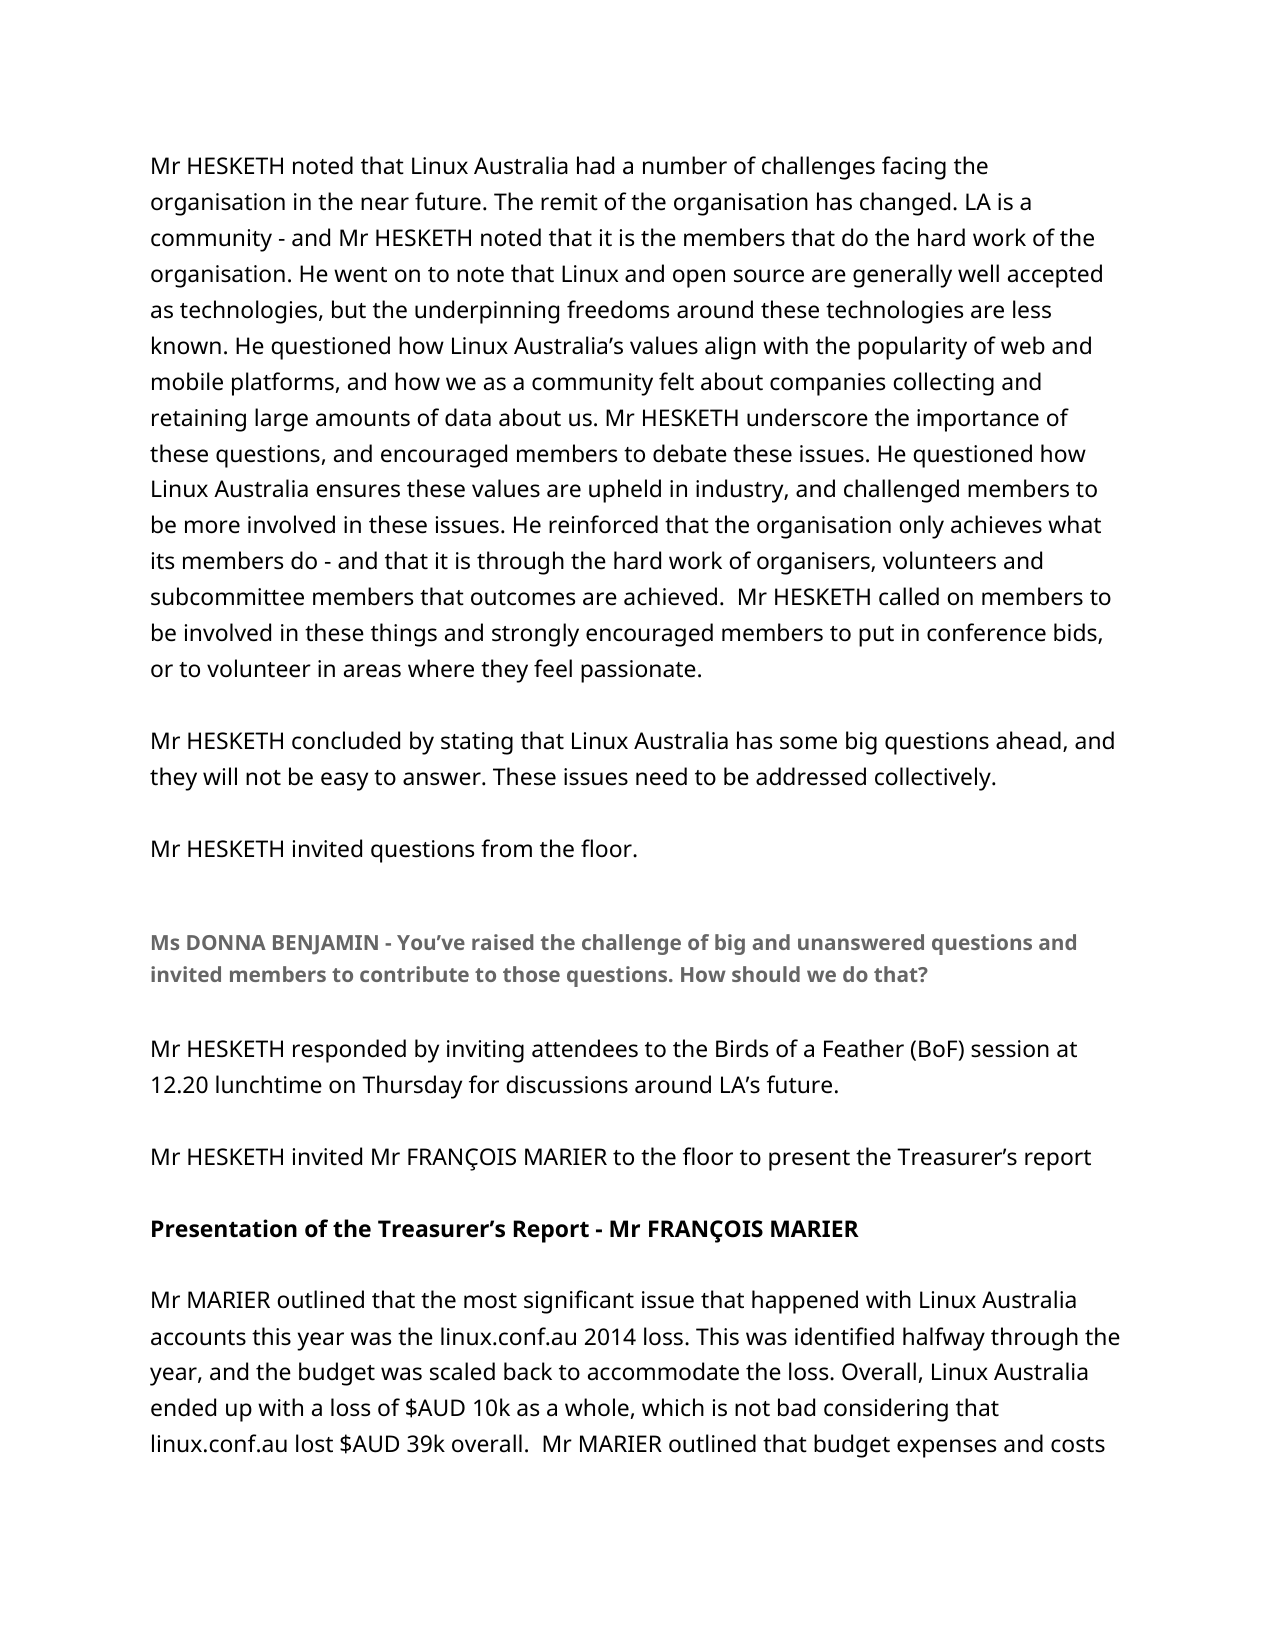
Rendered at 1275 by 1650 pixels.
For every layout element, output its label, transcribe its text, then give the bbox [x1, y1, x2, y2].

text Mr HESKETH noted that Linux Australia had a number of challenges facing the organisation in the near future. The remit of the organisation has changed. LA is a community - and Mr HESKETH noted that it is the members that do the hard work of the organisation. He went on to note that Linux and open source are generally well accepted as technologies, but the underpinning freedoms around these technologies are less known. He questioned how Linux Australia’s values align with the popularity of web and mobile platforms, and how we as a community felt about companies collecting and retaining large amounts of data about us. Mr HESKETH underscore the importance of these questions, and encouraged members to debate these issues. He questioned how Linux Australia ensures these values are upheld in industry, and challenged members to be more involved in these issues. He reinforced that the organisation only achieves what its members do - and that it is through the hard work of organisers, volunteers and subcommittee members that outcomes are achieved. Mr HESKETH called on members to be involved in these things and strongly encouraged members to put in conference bids, or to volunteer in areas where they feel passionate. [150, 150, 1125, 684]
text Mr HESKETH concluded by stating that Linux Australia has some big questions ahead, and they will not be easy to answer. These issues need to be addressed collectively. [150, 725, 1125, 792]
subtitle Presentation of the Treasurer’s Report - Mr FRANÇOIS MARIER [150, 1213, 1125, 1244]
text Mr HESKETH responded by inviting attendees to the Birds of a Feather (BoF) session at 12.20 lunchtime on Thursday for discussions around LA’s future. [150, 1033, 1125, 1100]
subtitle Ms DONNA BENJAMIN - You’ve raised the challenge of big and unanswered questions and invited members to contribute to those questions. How should we do that? [150, 928, 1125, 989]
text Mr HESKETH invited Mr FRANÇOIS MARIER to the floor to present the Treasurer’s report [150, 1141, 1125, 1172]
text Mr HESKETH invited questions from the floor. [150, 833, 1125, 864]
text Mr MARIER outlined that the most significant issue that happened with Linux Australia accounts this year was the linux.conf.au 2014 loss. This was identified halfway through the year, and the budget was scaled back to accommodate the loss. Overall, Linux Australia ended up with a loss of $AUD 10k as a whole, which is not bad considering that linux.conf.au lost $AUD 39k overall. Mr MARIER outlined that budget expenses and costs [150, 1284, 1125, 1459]
